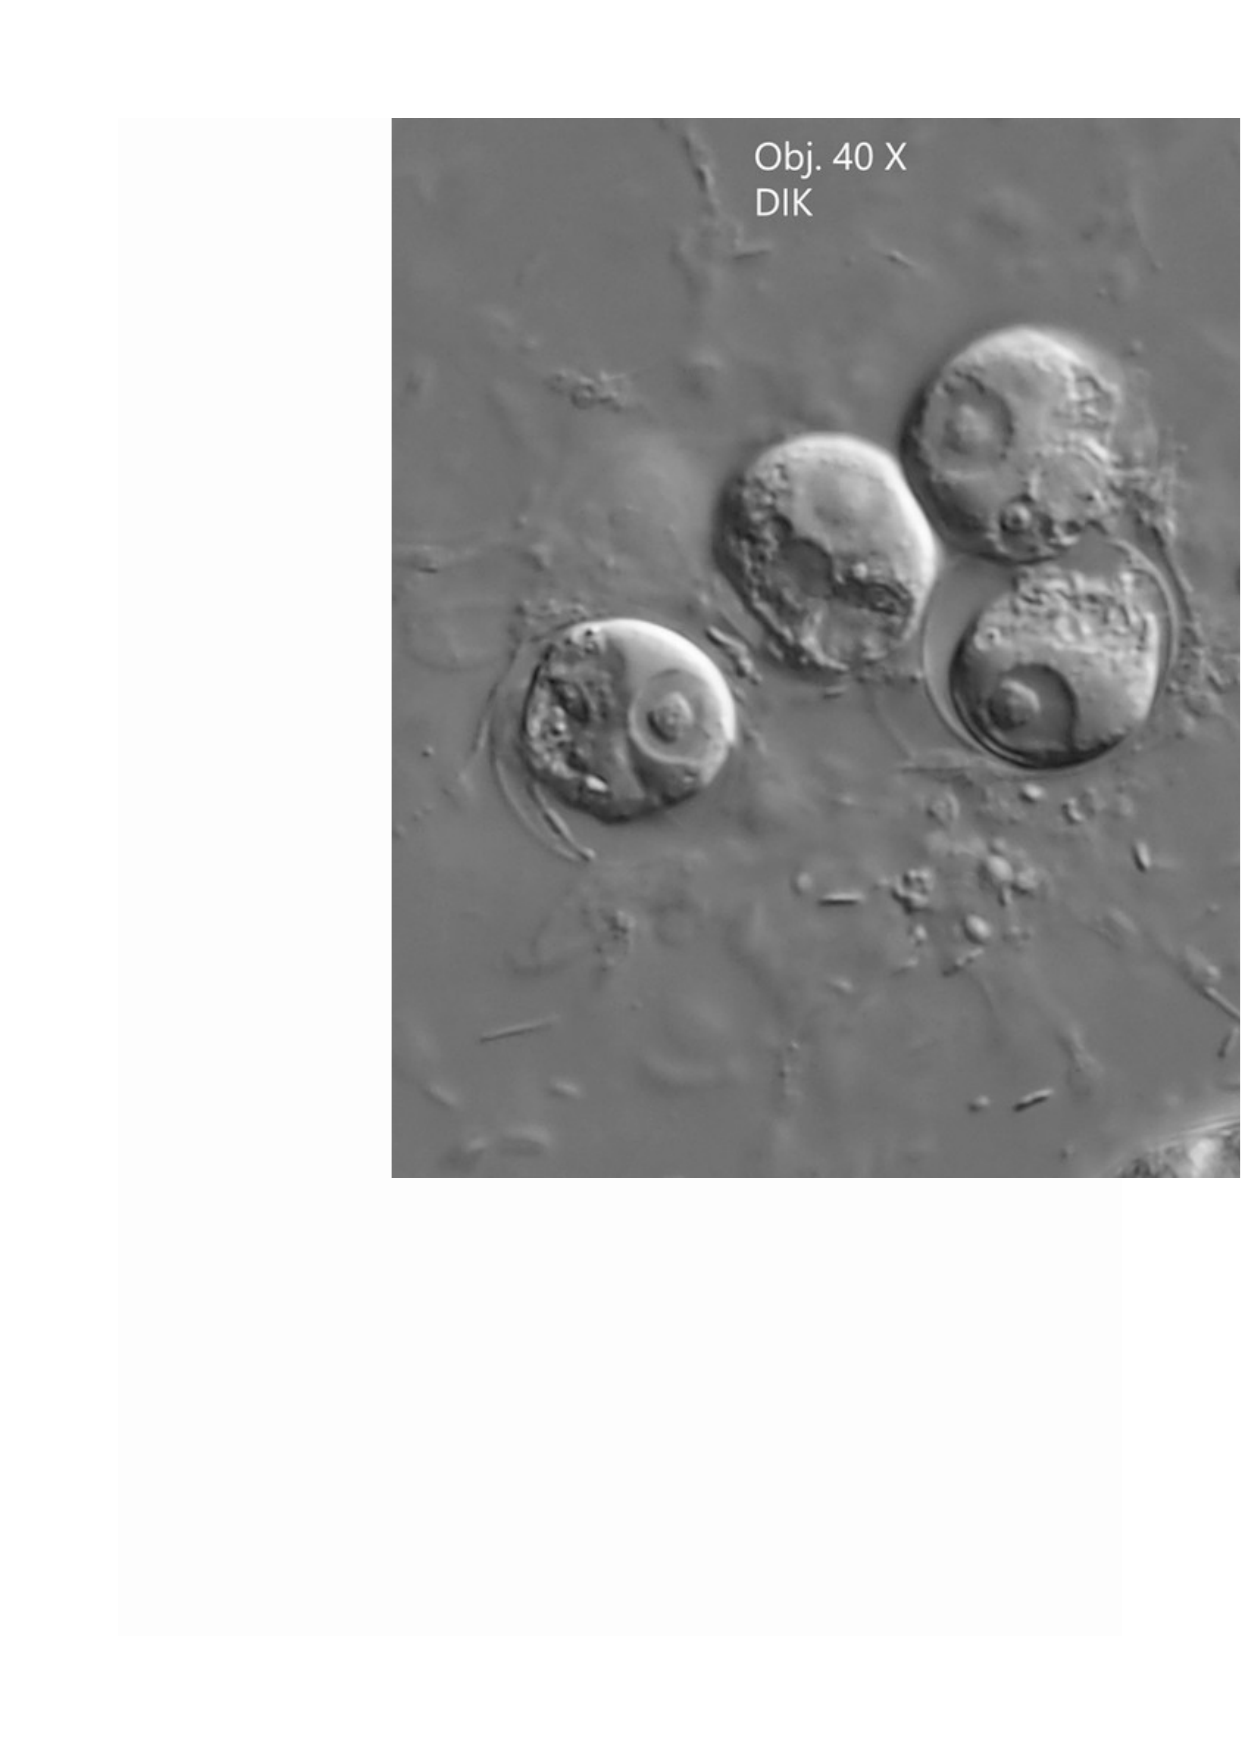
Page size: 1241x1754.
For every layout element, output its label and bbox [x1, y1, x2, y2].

picture [391, 118, 1241, 1178]
